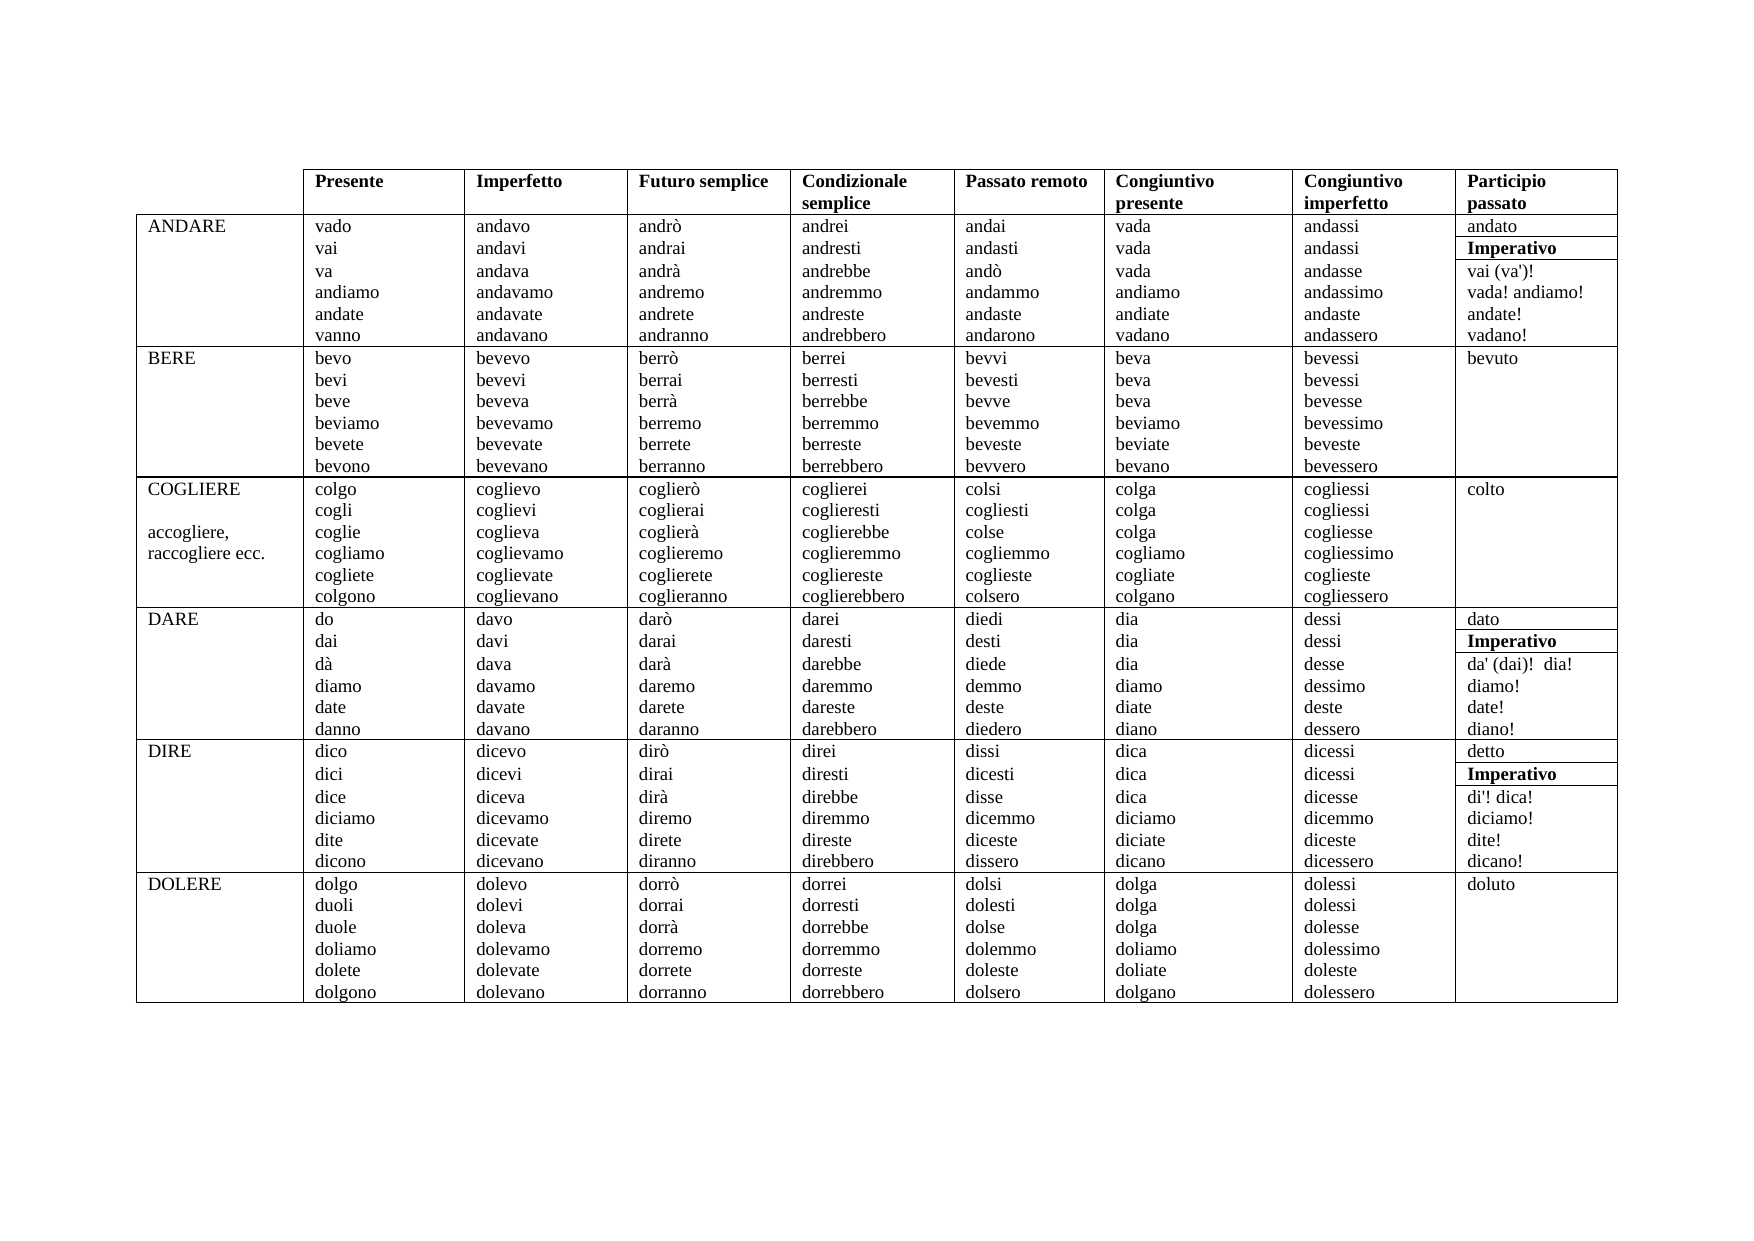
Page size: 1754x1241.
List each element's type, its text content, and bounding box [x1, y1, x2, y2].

table_cell [137, 303, 303, 324]
table_cell dicevano [465, 850, 627, 872]
table_cell colga [1105, 521, 1292, 542]
table_cell andassi [1293, 236, 1455, 259]
table_cell doleste [955, 959, 1104, 981]
table_cell dicevamo [465, 807, 627, 829]
table_cell andiamo [1105, 281, 1292, 303]
table_header Passato remoto [955, 170, 1104, 213]
table_cell Imperativo [1456, 237, 1617, 259]
table_cell dareste [791, 696, 954, 718]
table_header Imperfetto [465, 170, 627, 213]
table_cell andremmo [791, 281, 954, 303]
table_cell davate [465, 696, 627, 718]
table_cell dolemmo [955, 938, 1104, 959]
table_cell andavo [465, 215, 627, 236]
table_cell andasti [955, 236, 1104, 259]
table_header Participio passato [1456, 170, 1617, 213]
table_cell doliamo [304, 938, 464, 959]
table_cell bevono [304, 455, 464, 476]
table_cell diceva [465, 785, 627, 807]
table_cell dolse [955, 916, 1104, 937]
table_cell [137, 412, 303, 433]
table_cell andassi [1293, 215, 1455, 236]
table_cell diede [955, 652, 1104, 674]
table_cell dessi [1293, 608, 1455, 629]
table_cell [137, 916, 303, 937]
table_cell beviamo [1105, 412, 1292, 433]
table_cell andavate [465, 303, 627, 324]
table_cell bevete [304, 433, 464, 455]
table_cell cogliesti [955, 499, 1104, 521]
table_cell andiamo [304, 281, 464, 303]
table_cell dicevo [465, 740, 627, 762]
table_cell dico [304, 740, 464, 762]
table_cell [137, 959, 303, 981]
table_cell coglieresti [791, 499, 954, 521]
table_cell [137, 762, 303, 784]
table_cell bevuto [1456, 347, 1617, 368]
table_cell bevvero [955, 455, 1104, 476]
table_cell dà [304, 652, 464, 674]
table_header Congiuntivo presente [1105, 170, 1292, 213]
table_cell [1456, 390, 1617, 412]
table_cell dolga [1105, 916, 1292, 937]
table_cell diresti [791, 762, 954, 784]
table_cell danno [304, 718, 464, 739]
table_cell dorreste [791, 959, 954, 981]
table_cell [137, 433, 303, 455]
table_cell berreste [791, 433, 954, 455]
table_cell beveste [955, 433, 1104, 455]
table_cell dorrei [791, 873, 954, 894]
table_cell cogliessi [1293, 499, 1455, 521]
table_cell dissero [955, 850, 1104, 872]
table_cell dicessero [1293, 850, 1455, 872]
table_cell detto [1456, 740, 1617, 762]
table_cell dolessi [1293, 873, 1455, 894]
table_cell coglie [304, 521, 464, 542]
table_cell dolessi [1293, 894, 1455, 916]
table_cell daresti [791, 629, 954, 652]
table_cell beva [1105, 369, 1292, 390]
table_cell [1456, 499, 1617, 521]
table_cell andrebbe [791, 259, 954, 281]
table_cell andrebbero [791, 324, 954, 346]
table_cell andremo [628, 281, 790, 303]
table_cell diano [1105, 718, 1292, 739]
table_cell diciate [1105, 829, 1292, 850]
table_cell dicesse [1293, 785, 1455, 807]
table_cell andreste [791, 303, 954, 324]
table_cell [137, 585, 303, 607]
table_cell dato [1456, 608, 1617, 629]
table_cell berrò [628, 347, 790, 368]
table_cell berrete [628, 433, 790, 455]
table_cell dolevate [465, 959, 627, 981]
table_cell bevesse [1293, 390, 1455, 412]
table_cell [1456, 542, 1617, 564]
table_cell [1456, 433, 1617, 455]
table_cell dici [304, 762, 464, 784]
table_cell dai [304, 629, 464, 652]
table_cell darà [628, 652, 790, 674]
table_cell dolete [304, 959, 464, 981]
table_cell DIRE [137, 740, 303, 762]
table_cell colsero [955, 585, 1104, 607]
table_cell andassero [1293, 324, 1455, 346]
table_cell raccogliere ecc. [137, 542, 303, 564]
table_cell andassimo [1293, 281, 1455, 303]
table_cell [1456, 938, 1617, 959]
table_cell [1456, 585, 1617, 607]
table_cell vada! andiamo! [1456, 281, 1617, 303]
table_cell [137, 807, 303, 829]
table_cell bevevi [465, 369, 627, 390]
table_cell dicevate [465, 829, 627, 850]
table_cell beviamo [304, 412, 464, 433]
table_cell diremmo [791, 807, 954, 829]
table_cell accogliere, [137, 521, 303, 542]
table_cell dava [465, 652, 627, 674]
table_cell andiate [1105, 303, 1292, 324]
table_cell dolevo [465, 873, 627, 894]
table_cell darebbero [791, 718, 954, 739]
table_cell coglieremo [628, 542, 790, 564]
table_cell andrai [628, 236, 790, 259]
table_cell dessero [1293, 718, 1455, 739]
table_cell andrei [791, 215, 954, 236]
table_cell vada [1105, 236, 1292, 259]
table_cell dia [1105, 652, 1292, 674]
table_cell coglierà [628, 521, 790, 542]
table_cell bevvi [955, 347, 1104, 368]
table_cell andrà [628, 259, 790, 281]
table_cell vada [1105, 215, 1292, 236]
table_cell dirò [628, 740, 790, 762]
table_cell doleste [1293, 959, 1455, 981]
table_cell cogliate [1105, 564, 1292, 585]
table_cell andato [1456, 215, 1617, 236]
table_cell cogliereste [791, 564, 954, 585]
table_cell andate [304, 303, 464, 324]
table_cell dolgono [304, 981, 464, 1002]
table_cell direbbe [791, 785, 954, 807]
table_cell duoli [304, 894, 464, 916]
table_cell coglievo [465, 478, 627, 499]
table_cell coglierai [628, 499, 790, 521]
table_cell andranno [628, 324, 790, 346]
table_cell dorrò [628, 873, 790, 894]
table_cell ANDARE [137, 215, 303, 236]
table_cell berresti [791, 369, 954, 390]
table_cell bevessi [1293, 369, 1455, 390]
table_cell dicano [1105, 850, 1292, 872]
table_cell andarono [955, 324, 1104, 346]
table_cell andava [465, 259, 627, 281]
table_cell [137, 324, 303, 346]
table_cell vadano! [1456, 324, 1617, 346]
table_cell dorremo [628, 938, 790, 959]
table_cell cogliessero [1293, 585, 1455, 607]
table_cell beviate [1105, 433, 1292, 455]
table_cell diamo [1105, 675, 1292, 696]
table_cell dolesse [1293, 916, 1455, 937]
table_cell andate! [1456, 303, 1617, 324]
table_cell bevesti [955, 369, 1104, 390]
table_cell direi [791, 740, 954, 762]
table_cell coglieste [955, 564, 1104, 585]
table_cell dicemmo [955, 807, 1104, 829]
table_cell dorresti [791, 894, 954, 916]
table_cell [137, 981, 303, 1002]
table_cell doliamo [1105, 938, 1292, 959]
table_cell bevessimo [1293, 412, 1455, 433]
table_cell andrò [628, 215, 790, 236]
table_cell [137, 675, 303, 696]
table_cell cogliessi [1293, 478, 1455, 499]
table_header [136, 169, 303, 213]
table_cell bevemmo [955, 412, 1104, 433]
table_cell dicessi [1293, 762, 1455, 784]
table_cell DOLERE [137, 873, 303, 894]
table_cell dolgo [304, 873, 464, 894]
table_cell Imperativo [1456, 763, 1617, 784]
table_cell dice [304, 785, 464, 807]
table_cell deste [1293, 696, 1455, 718]
table_cell dia [1105, 629, 1292, 652]
table_cell diedero [955, 718, 1104, 739]
table_cell coglieste [1293, 564, 1455, 585]
table_cell andrete [628, 303, 790, 324]
table_cell dolesti [955, 894, 1104, 916]
table_cell [137, 829, 303, 850]
table_cell vado [304, 215, 464, 236]
table_cell dorrebbero [791, 981, 954, 1002]
table_cell colsi [955, 478, 1104, 499]
table_cell andai [955, 215, 1104, 236]
table_cell dolevi [465, 894, 627, 916]
table_cell andaste [955, 303, 1104, 324]
table_cell berrei [791, 347, 954, 368]
table_cell coglierò [628, 478, 790, 499]
table_cell [137, 718, 303, 739]
table_cell cogliemmo [955, 542, 1104, 564]
table_cell [137, 564, 303, 585]
table_cell darete [628, 696, 790, 718]
table_cell [1456, 412, 1617, 433]
table_cell andresti [791, 236, 954, 259]
table_header Futuro semplice [628, 170, 790, 213]
table_cell [137, 850, 303, 872]
table_cell diano! [1456, 718, 1617, 739]
table_cell daremo [628, 675, 790, 696]
table_cell da' (dai)! dia! [1456, 653, 1617, 674]
table_cell diceste [955, 829, 1104, 850]
table_cell disse [955, 785, 1104, 807]
table_cell [1456, 521, 1617, 542]
table_cell beva [1105, 347, 1292, 368]
table_cell doleva [465, 916, 627, 937]
table_cell dolessimo [1293, 938, 1455, 959]
table_cell dorrai [628, 894, 790, 916]
table_cell [1456, 455, 1617, 476]
table_cell cogliamo [304, 542, 464, 564]
table_cell coglierei [791, 478, 954, 499]
table_cell coglievi [465, 499, 627, 521]
table_cell bevi [304, 369, 464, 390]
table_cell bevevano [465, 455, 627, 476]
table_cell [1456, 959, 1617, 981]
table_cell berremo [628, 412, 790, 433]
table_cell bevo [304, 347, 464, 368]
table_cell dica [1105, 740, 1292, 762]
table_cell dica [1105, 785, 1292, 807]
table_cell dorrebbe [791, 916, 954, 937]
table_cell diamo [304, 675, 464, 696]
table_cell dirà [628, 785, 790, 807]
table_cell dolsi [955, 873, 1104, 894]
table_cell davi [465, 629, 627, 652]
table_cell colgo [304, 478, 464, 499]
table_cell dolgano [1105, 981, 1292, 1002]
table_cell andaste [1293, 303, 1455, 324]
table_cell [137, 259, 303, 281]
table_cell bevevamo [465, 412, 627, 433]
table_cell andavano [465, 324, 627, 346]
table_cell [137, 894, 303, 916]
table_cell dolevamo [465, 938, 627, 959]
table_header Presente [304, 170, 464, 213]
table_cell coglieremmo [791, 542, 954, 564]
table_cell cogliesse [1293, 521, 1455, 542]
table_cell date! [1456, 696, 1617, 718]
table_cell doliate [1105, 959, 1292, 981]
table_cell cogliamo [1105, 542, 1292, 564]
table_cell dicesti [955, 762, 1104, 784]
table_cell diceste [1293, 829, 1455, 850]
table_cell di'! dica! [1456, 786, 1617, 807]
table_cell [137, 938, 303, 959]
table_cell [1456, 916, 1617, 937]
table_cell [137, 455, 303, 476]
table_cell bevevo [465, 347, 627, 368]
table_cell coglierete [628, 564, 790, 585]
table_cell [1456, 369, 1617, 390]
table_cell beva [1105, 390, 1292, 412]
table_cell berrebbe [791, 390, 954, 412]
table_cell diremo [628, 807, 790, 829]
table_cell do [304, 608, 464, 629]
table_cell direste [791, 829, 954, 850]
table_cell beve [304, 390, 464, 412]
table_cell [137, 236, 303, 259]
table_cell diciamo [304, 807, 464, 829]
table_cell cogliessimo [1293, 542, 1455, 564]
table_cell diciamo! [1456, 807, 1617, 829]
table_cell coglievamo [465, 542, 627, 564]
table_cell vadano [1105, 324, 1292, 346]
table_cell beveva [465, 390, 627, 412]
table_cell Imperativo [1456, 630, 1617, 652]
table_cell darai [628, 629, 790, 652]
table_cell dolga [1105, 894, 1292, 916]
table_cell duole [304, 916, 464, 937]
table_cell dirai [628, 762, 790, 784]
table_cell andammo [955, 281, 1104, 303]
table_cell [1456, 981, 1617, 1002]
table_cell dessimo [1293, 675, 1455, 696]
table_header Condizionale semplice [791, 170, 954, 213]
table_cell date [304, 696, 464, 718]
table_cell berranno [628, 455, 790, 476]
table_cell colga [1105, 478, 1292, 499]
table_cell DARE [137, 608, 303, 629]
table_cell dissi [955, 740, 1104, 762]
table_cell dicevi [465, 762, 627, 784]
table_cell dite [304, 829, 464, 850]
table_cell diamo! [1456, 675, 1617, 696]
table_cell diranno [628, 850, 790, 872]
table_cell daranno [628, 718, 790, 739]
table_cell [137, 696, 303, 718]
table_cell coglierebbe [791, 521, 954, 542]
table_cell vanno [304, 324, 464, 346]
table_cell coglievate [465, 564, 627, 585]
table_cell dite! [1456, 829, 1617, 850]
table_cell davamo [465, 675, 627, 696]
table_cell davo [465, 608, 627, 629]
table_cell bevano [1105, 455, 1292, 476]
table_cell vai [304, 236, 464, 259]
table_cell darei [791, 608, 954, 629]
table_cell COGLIERE [137, 478, 303, 499]
table_cell dolsero [955, 981, 1104, 1002]
table_cell desse [1293, 652, 1455, 674]
table_cell [137, 499, 303, 521]
table_cell colto [1456, 478, 1617, 499]
table_cell berrai [628, 369, 790, 390]
table_cell diedi [955, 608, 1104, 629]
table_cell darò [628, 608, 790, 629]
table_cell berremmo [791, 412, 954, 433]
table_cell colse [955, 521, 1104, 542]
table_cell deste [955, 696, 1104, 718]
table_cell dolessero [1293, 981, 1455, 1002]
table_cell bevve [955, 390, 1104, 412]
table_cell dicano! [1456, 850, 1617, 872]
table_cell andasse [1293, 259, 1455, 281]
table_cell colga [1105, 499, 1292, 521]
table_cell dicono [304, 850, 464, 872]
table_cell vai (va')! [1456, 260, 1617, 281]
table_cell [137, 629, 303, 652]
table_cell [137, 281, 303, 303]
table_cell colgono [304, 585, 464, 607]
table_cell cogli [304, 499, 464, 521]
table_cell dica [1105, 762, 1292, 784]
table_cell dolevano [465, 981, 627, 1002]
table_cell dorrete [628, 959, 790, 981]
table_cell [1456, 564, 1617, 585]
table_cell coglierebbero [791, 585, 954, 607]
table_cell berrebbero [791, 455, 954, 476]
table_cell direbbero [791, 850, 954, 872]
table_cell andavi [465, 236, 627, 259]
table_cell dorremmo [791, 938, 954, 959]
table_cell dolga [1105, 873, 1292, 894]
table_cell andavamo [465, 281, 627, 303]
table_cell vada [1105, 259, 1292, 281]
table_cell [137, 369, 303, 390]
table_cell diciamo [1105, 807, 1292, 829]
table_cell doluto [1456, 873, 1617, 894]
table_cell dia [1105, 608, 1292, 629]
table_cell andò [955, 259, 1104, 281]
table_cell davano [465, 718, 627, 739]
table_cell berrà [628, 390, 790, 412]
table_cell dicemmo [1293, 807, 1455, 829]
table_cell [137, 785, 303, 807]
table_cell demmo [955, 675, 1104, 696]
table_cell darebbe [791, 652, 954, 674]
table_cell dicessi [1293, 740, 1455, 762]
table_cell diate [1105, 696, 1292, 718]
table_cell beveste [1293, 433, 1455, 455]
table_cell bevessi [1293, 347, 1455, 368]
table_cell coglieva [465, 521, 627, 542]
table_cell dorrà [628, 916, 790, 937]
table_cell BERE [137, 347, 303, 368]
table_cell bevessero [1293, 455, 1455, 476]
table_cell [1456, 894, 1617, 916]
table_cell daremmo [791, 675, 954, 696]
table_cell coglievano [465, 585, 627, 607]
table_cell [137, 652, 303, 674]
table_cell dessi [1293, 629, 1455, 652]
table_cell direte [628, 829, 790, 850]
table_cell desti [955, 629, 1104, 652]
table_header Congiuntivo imperfetto [1293, 170, 1455, 213]
table_cell [137, 390, 303, 412]
table_cell coglieranno [628, 585, 790, 607]
table_cell colgano [1105, 585, 1292, 607]
table_cell bevevate [465, 433, 627, 455]
table_cell va [304, 259, 464, 281]
table_cell dorranno [628, 981, 790, 1002]
table_cell cogliete [304, 564, 464, 585]
